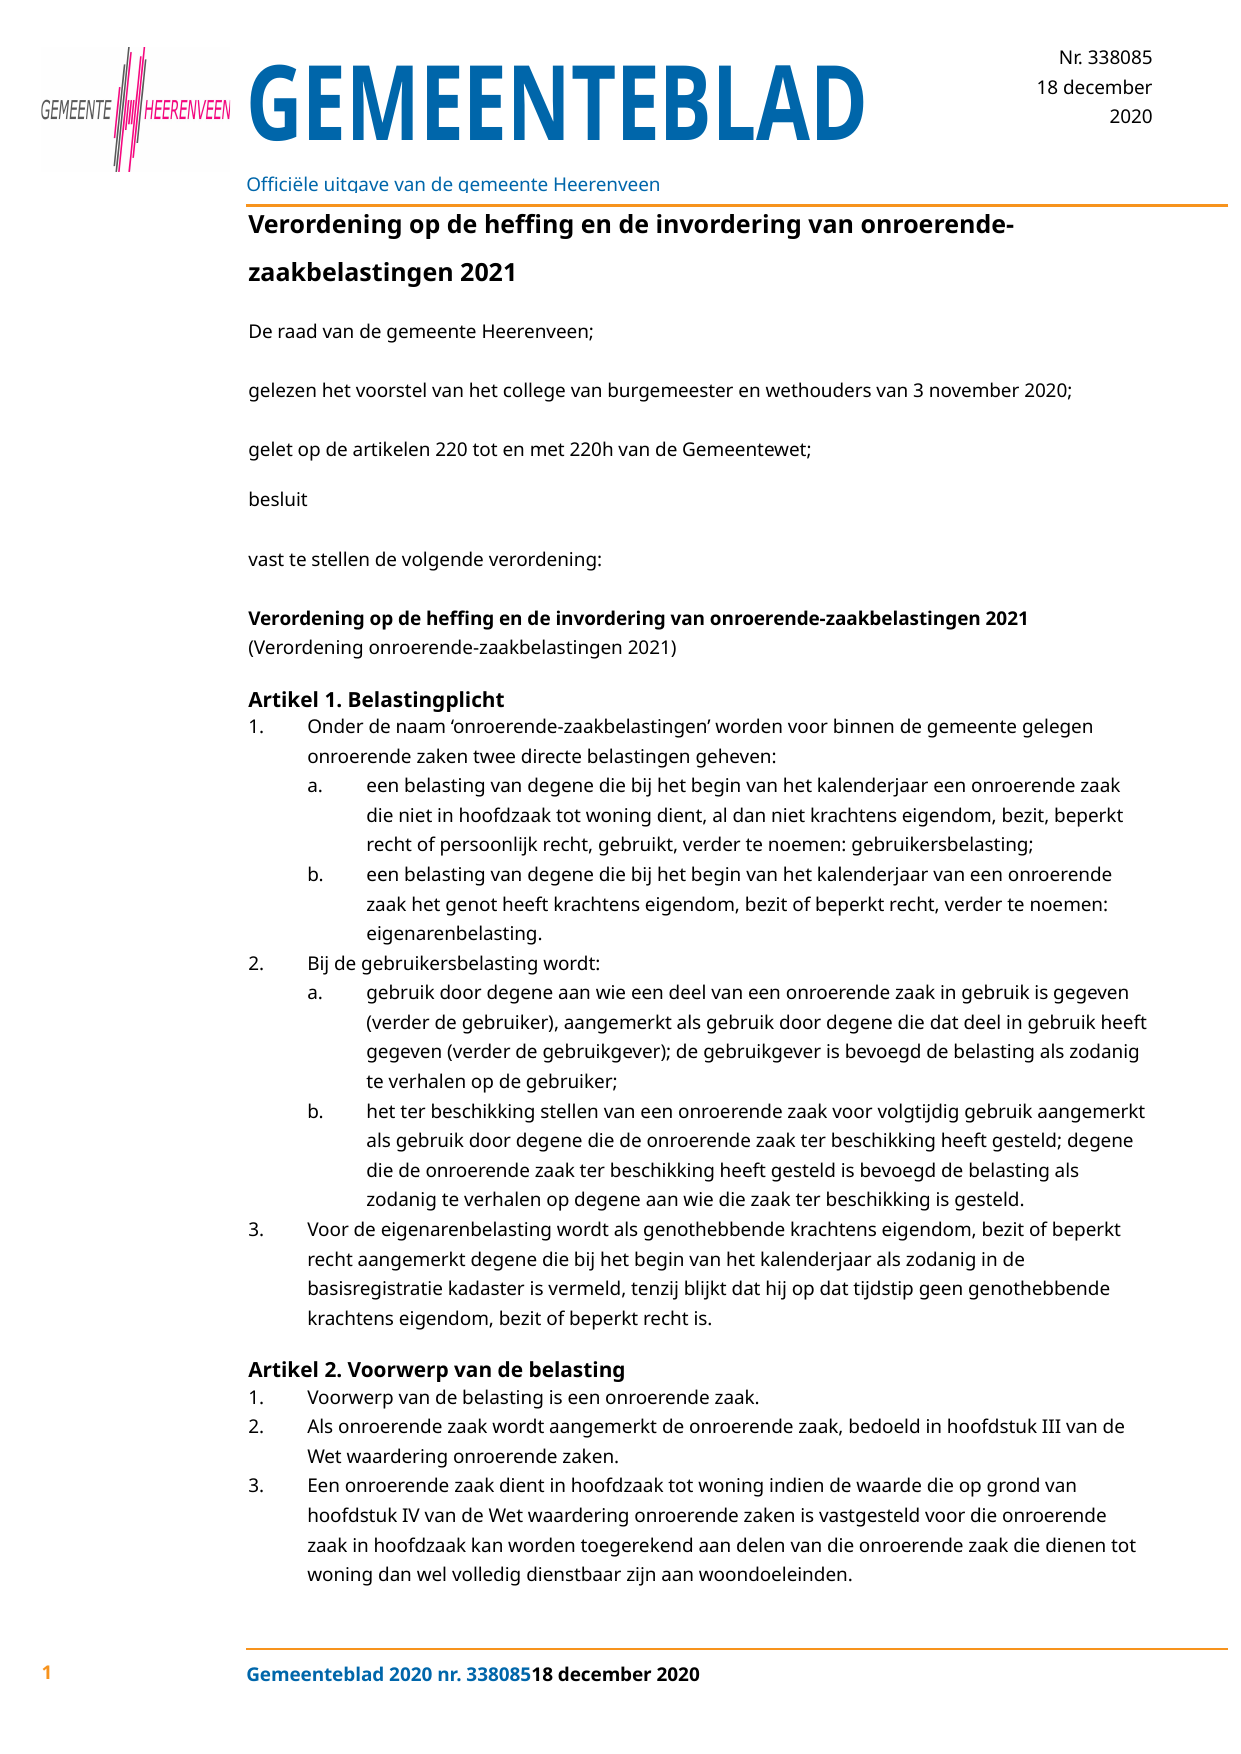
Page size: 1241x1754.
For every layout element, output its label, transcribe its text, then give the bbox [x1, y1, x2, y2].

text gelet op de artikelen 220 tot en met 220h van de Gemeentewet; [248, 436, 1152, 462]
text Artikel 1. Belastingplicht [248, 685, 1152, 713]
text vast te stellen de volgende verordening: [248, 546, 1152, 571]
list het ter beschikking stellen van een onroerende zaak voor volgtijdig gebruik aangemerkt als gebruik door degene die de onroerende zaak ter beschikking heeft gesteld; degene die de onroerende zaak ter beschikking heeft gesteld is bevoegd de belasting als zodanig te verhalen op degene aan wie die zaak ter beschikking is gesteld. [307, 1098, 1152, 1212]
text gelezen het voorstel van het college van burgemeester en wethouders van 3 november 2020; [248, 377, 1152, 403]
list Voorwerp van de belasting is een onroerende zaak. [248, 1384, 1152, 1409]
list Bij de gebruikersbelasting wordt: [248, 950, 1152, 976]
list gebruik door degene aan wie een deel van een onroerende zaak in gebruik is gegeven (verder de gebruiker), aangemerkt als gebruik door degene die dat deel in gebruik heeft gegeven (verder de gebruikgever); de gebruikgever is bevoegd de belasting als zodanig te verhalen op de gebruiker; [307, 979, 1152, 1094]
list Als onroerende zaak wordt aangemerkt de onroerende zaak, bedoeld in hoofdstuk III van de Wet waardering onroerende zaken. [248, 1413, 1152, 1469]
text Artikel 2. Voorwerp van de belasting [248, 1355, 1152, 1384]
text Verordening op de heffing en de invordering van onroerende-zaakbelastingen 2021 [248, 207, 1152, 288]
list een belasting van degene die bij het begin van het kalenderjaar van een onroerende zaak het genot heeft krachtens eigendom, bezit of beperkt recht, verder te noemen: eigenarenbelasting. [307, 861, 1152, 946]
list Een onroerende zaak dient in hoofdzaak tot woning indien de waarde die op grond van hoofdstuk IV van de Wet waardering onroerende zaken is vastgesteld voor die onroerende zaak in hoofdzaak kan worden toegerekend aan delen van die onroerende zaak die dienen tot woning dan wel volledig dienstbaar zijn aan woondoeleinden. [248, 1473, 1152, 1587]
list Onder de naam ‘onroerende-zaakbelastingen’ worden voor binnen de gemeente gelegen onroerende zaken twee directe belastingen geheven: [248, 713, 1152, 769]
text De raad van de gemeente Heerenveen; [248, 318, 1152, 344]
list een belasting van degene die bij het begin van het kalenderjaar een onroerende zaak die niet in hoofdzaak tot woning dient, al dan niet krachtens eigendom, bezit, beperkt recht of persoonlijk recht, gebruikt, verder te noemen: gebruikersbelasting; [307, 772, 1152, 857]
text Verordening op de heffing en de invordering van onroerende-zaakbelastingen 2021 [248, 605, 1152, 631]
text besluit [248, 487, 1152, 512]
list Voor de eigenarenbelasting wordt als genothebbende krachtens eigendom, bezit of beperkt recht aangemerkt degene die bij het begin van het kalenderjaar als zodanig in de basisregistratie kadaster is vermeld, tenzij blijkt dat hij op dat tijdstip geen genothebbende krachtens eigendom, bezit of beperkt recht is. [248, 1216, 1152, 1331]
picture [41, 47, 231, 172]
text (Verordening onroerende-zaakbelastingen 2021) [248, 634, 1152, 660]
